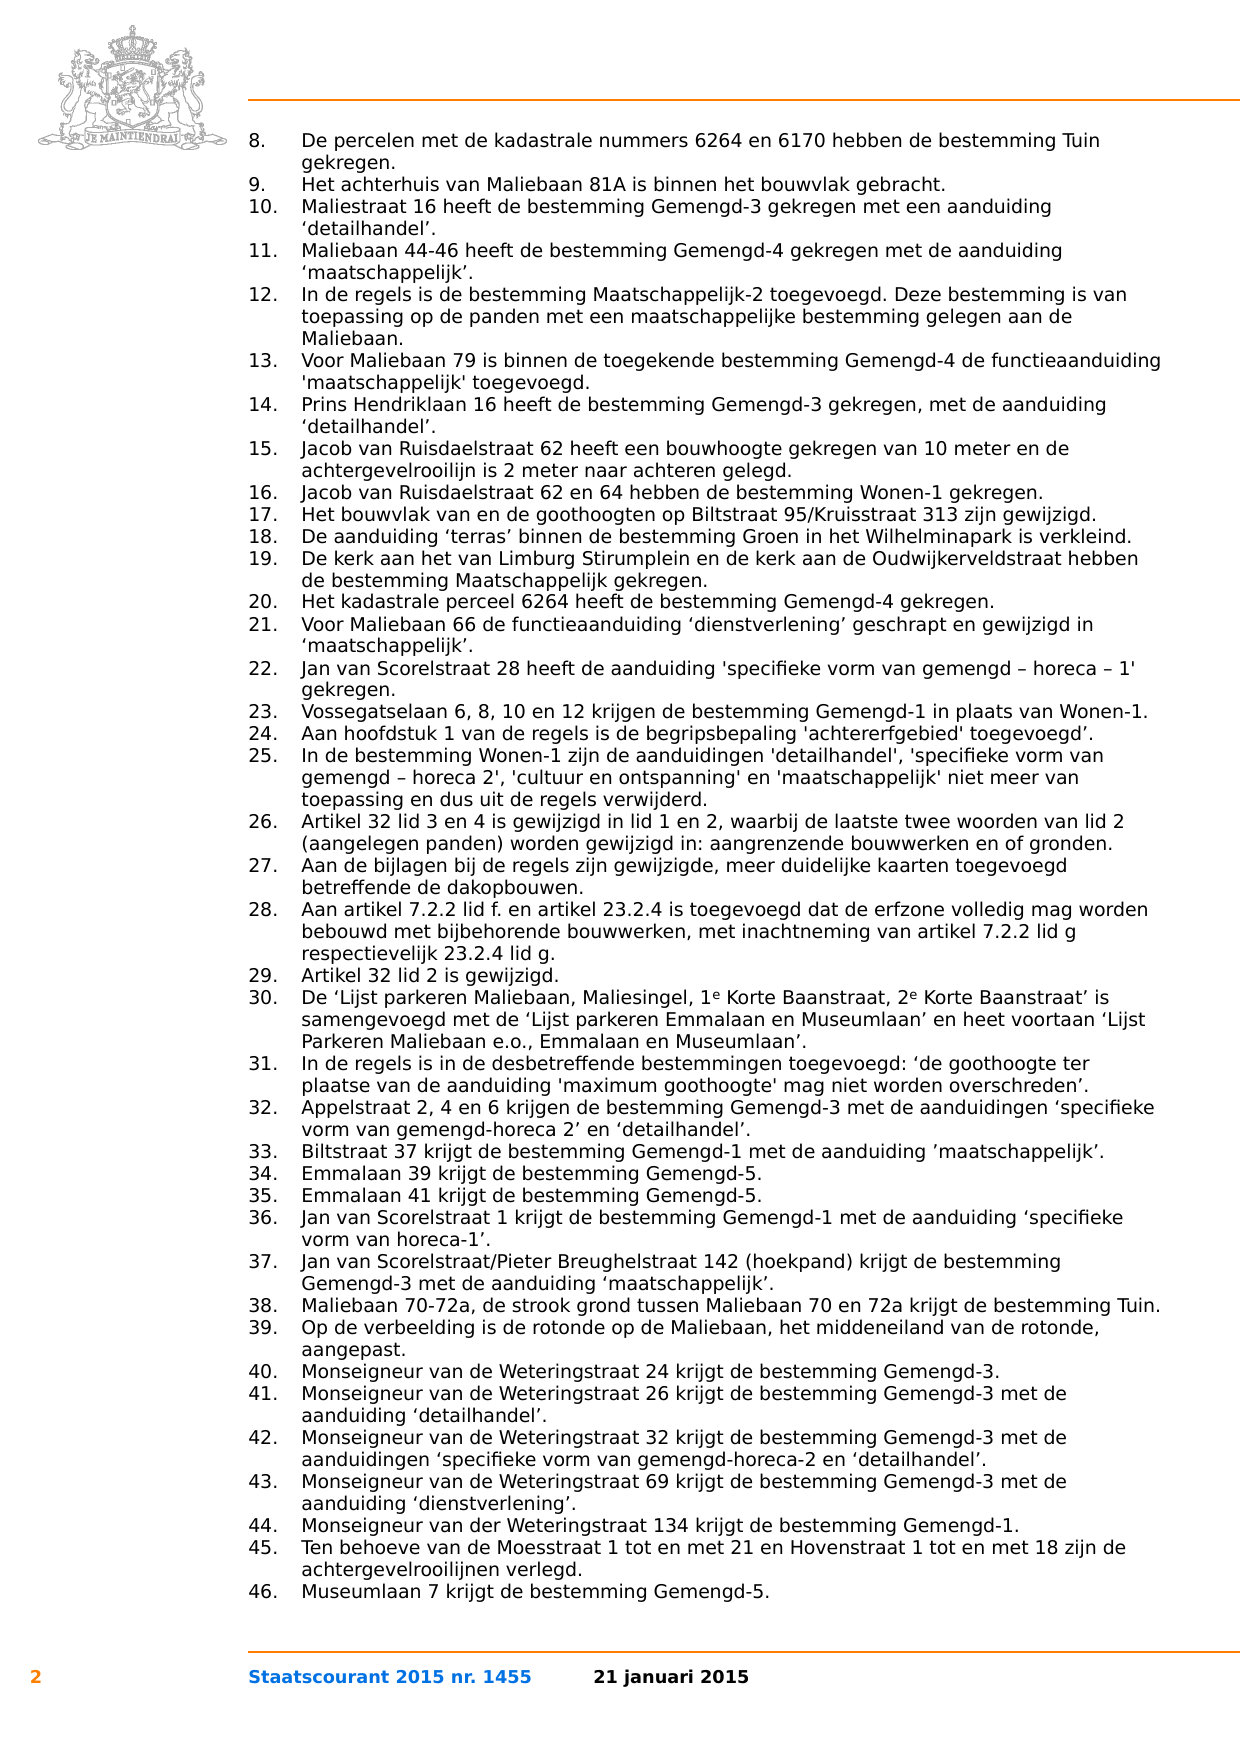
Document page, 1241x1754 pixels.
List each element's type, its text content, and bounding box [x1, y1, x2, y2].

text 39. Op de verbeelding is de rotonde op de Maliebaan, het middeneiland van de rotonde, aangepast. [248, 1317, 1163, 1361]
text 17. Het bouwvlak van en de goothoogten op Biltstraat 95/Kruisstraat 313 zijn gewijzigd. [248, 503, 1163, 526]
text 25. In de bestemming Wonen-1 zijn de aanduidingen 'detailhandel', 'specifieke vorm van gemengd – horeca 2', 'cultuur en ontspanning' en 'maatschappelijk' niet meer van toepassing en dus uit de regels verwijderd. [248, 745, 1163, 811]
text 27. Aan de bijlagen bij de regels zijn gewijzigde, meer duidelijke kaarten toegevoegd betreffende de dakopbouwen. [248, 855, 1163, 899]
text 36. Jan van Scorelstraat 1 krijgt de bestemming Gemengd-1 met de aanduiding ‘specifieke vorm van horeca-1’. [248, 1207, 1163, 1251]
text 28. Aan artikel 7.2.2 lid f. en artikel 23.2.4 is toegevoegd dat de erfzone volledig mag worden bebouwd met bijbehorende bouwwerken, met inachtneming van artikel 7.2.2 lid g respectievelijk 23.2.4 lid g. [248, 899, 1163, 965]
text 18. De aanduiding ‘terras’ binnen de bestemming Groen in het Wilhelminapark is verkleind. [248, 526, 1163, 547]
text 43. Monseigneur van de Weteringstraat 69 krijgt de bestemming Gemengd-3 met de aanduiding ‘dienstverlening’. [248, 1471, 1163, 1514]
text 24. Aan hoofdstuk 1 van de regels is de begripsbepaling 'achtererfgebied' toegevoegd’. [248, 723, 1163, 745]
text 11. Maliebaan 44-46 heeft de bestemming Gemengd-4 gekregen met de aanduiding ‘maatschappelijk’. [248, 240, 1163, 284]
text 42. Monseigneur van de Weteringstraat 32 krijgt de bestemming Gemengd-3 met de aanduidingen ‘specifieke vorm van gemengd-horeca-2 en ‘detailhandel’. [248, 1427, 1163, 1471]
text 35. Emmalaan 41 krijgt de bestemming Gemengd-5. [248, 1185, 1163, 1207]
text 9. Het achterhuis van Maliebaan 81A is binnen het bouwvlak gebracht. [248, 174, 1163, 196]
text 21. Voor Maliebaan 66 de functieaanduiding ‘dienstverlening’ geschrapt en gewijzigd in ‘maatschappelijk’. [248, 613, 1163, 657]
text 15. Jacob van Ruisdaelstraat 62 heeft een bouwhoogte gekregen van 10 meter en de achtergevelrooilijn is 2 meter naar achteren gelegd. [248, 438, 1163, 482]
text 20. Het kadastrale perceel 6264 heeft de bestemming Gemengd-4 gekregen. [248, 591, 1163, 613]
text 41. Monseigneur van de Weteringstraat 26 krijgt de bestemming Gemengd-3 met de aanduiding ‘detailhandel’. [248, 1383, 1163, 1427]
text 8. De percelen met de kadastrale nummers 6264 en 6170 hebben de bestemming Tuin gekregen. [248, 130, 1163, 174]
text 13. Voor Maliebaan 79 is binnen de toegekende bestemming Gemengd-4 de functieaanduiding 'maatschappelijk' toegevoegd. [248, 350, 1163, 394]
text 23. Vossegatselaan 6, 8, 10 en 12 krijgen de bestemming Gemengd-1 in plaats van Wonen-1. [248, 701, 1163, 723]
text 34. Emmalaan 39 krijgt de bestemming Gemengd-5. [248, 1163, 1163, 1185]
text 12. In de regels is de bestemming Maatschappelijk-2 toegevoegd. Deze bestemming is van toepassing op de panden met een maatschappelijke bestemming gelegen aan de Maliebaan. [248, 284, 1163, 350]
text 16. Jacob van Ruisdaelstraat 62 en 64 hebben de bestemming Wonen-1 gekregen. [248, 482, 1163, 503]
text 44. Monseigneur van der Weteringstraat 134 krijgt de bestemming Gemengd-1. [248, 1514, 1163, 1537]
text 31. In de regels is in de desbetreffende bestemmingen toegevoegd: ‘de goothoogte ter plaatse van de aanduiding 'maximum goothoogte' mag niet worden overschreden’. [248, 1053, 1163, 1097]
picture [38, 25, 227, 150]
text 33. Biltstraat 37 krijgt de bestemming Gemengd-1 met de aanduiding ’maatschappelijk’. [248, 1141, 1163, 1163]
text 10. Maliestraat 16 heeft de bestemming Gemengd-3 gekregen met een aanduiding ‘detailhandel’. [248, 196, 1163, 240]
text 38. Maliebaan 70-72a, de strook grond tussen Maliebaan 70 en 72a krijgt de bestemming Tuin. [248, 1295, 1163, 1317]
text 26. Artikel 32 lid 3 en 4 is gewijzigd in lid 1 en 2, waarbij de laatste twee woorden van lid 2 (aangelegen panden) worden gewijzigd in: aangrenzende bouwwerken en of gronden. [248, 811, 1163, 855]
text 22. Jan van Scorelstraat 28 heeft de aanduiding 'specifieke vorm van gemengd – horeca – 1' gekregen. [248, 657, 1163, 701]
text 29. Artikel 32 lid 2 is gewijzigd. [248, 965, 1163, 987]
text 32. Appelstraat 2, 4 en 6 krijgen de bestemming Gemengd-3 met de aanduidingen ‘specifieke vorm van gemengd-horeca 2’ en ‘detailhandel’. [248, 1097, 1163, 1141]
text 14. Prins Hendriklaan 16 heeft de bestemming Gemengd-3 gekregen, met de aanduiding ‘detailhandel’. [248, 394, 1163, 438]
text 46. Museumlaan 7 krijgt de bestemming Gemengd-5. [248, 1581, 1163, 1602]
text 19. De kerk aan het van Limburg Stirumplein en de kerk aan de Oudwijkerveldstraat hebben de bestemming Maatschappelijk gekregen. [248, 547, 1163, 591]
text 37. Jan van Scorelstraat/Pieter Breughelstraat 142 (hoekpand) krijgt de bestemming Gemengd-3 met de aanduiding ‘maatschappelijk’. [248, 1251, 1163, 1295]
text 45. Ten behoeve van de Moesstraat 1 tot en met 21 en Hovenstraat 1 tot en met 18 zijn de achtergevelrooilijnen verlegd. [248, 1537, 1163, 1581]
text 30. De ‘Lijst parkeren Maliebaan, Maliesingel, 1e Korte Baanstraat, 2e Korte Baanstraat’ is samengevoegd met de ‘Lijst parkeren Emmalaan en Museumlaan’ en heet voortaan ‘Lijst Parkeren Maliebaan e.o., Emmalaan en Museumlaan’. [248, 987, 1163, 1053]
text 40. Monseigneur van de Weteringstraat 24 krijgt de bestemming Gemengd-3. [248, 1361, 1163, 1383]
